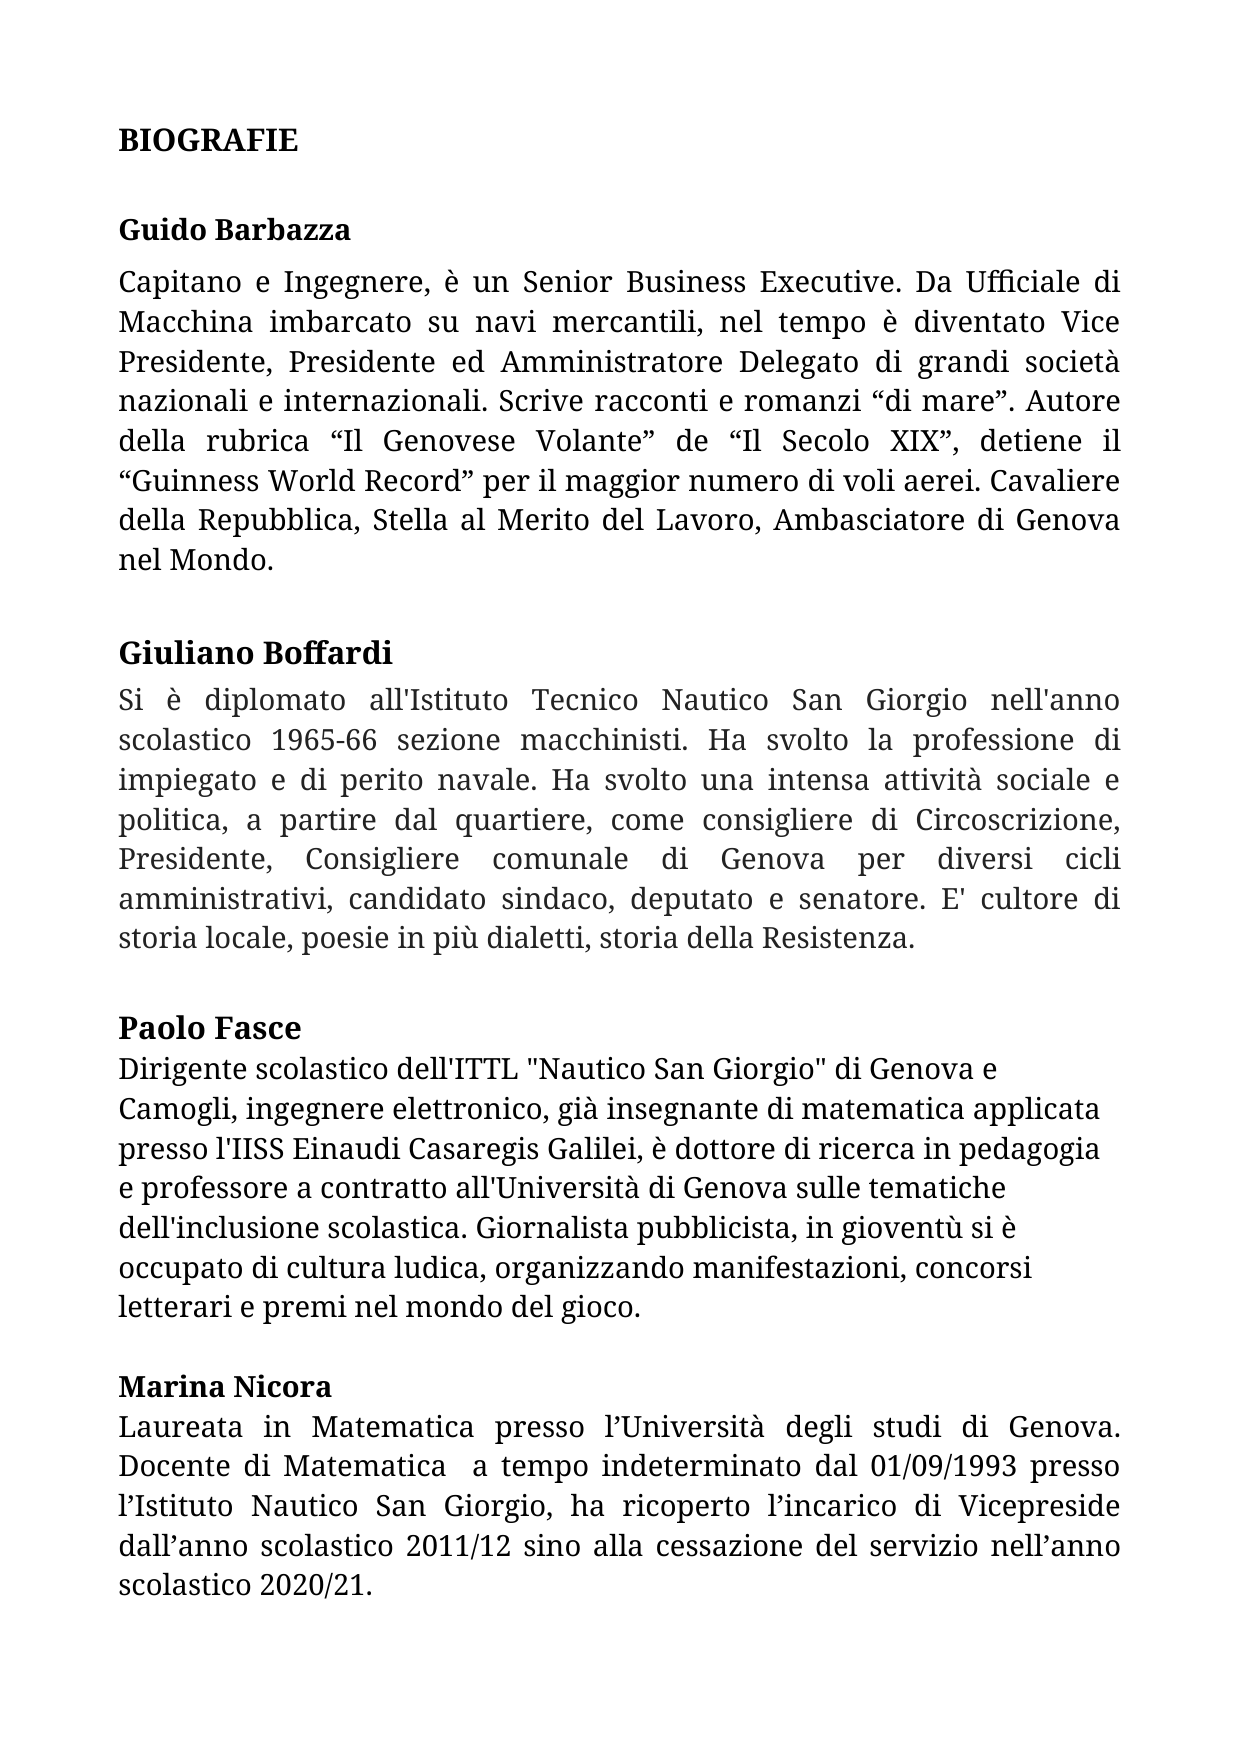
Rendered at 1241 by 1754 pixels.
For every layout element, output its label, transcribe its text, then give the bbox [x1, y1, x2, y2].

text BIOGRAFIE [118, 118, 1122, 161]
text Laureata in Matematica presso l’Università degli studi di Genova. Docente di Matematica a tempo indeterminato dal 01/09/1993 presso l’Istituto Nautico San Giorgio, ha ricoperto l’incarico di Vicepreside dall’anno scolastico 2011/12 sino alla cessazione del servizio nell’anno scolastico 2020/21. [118, 1406, 1122, 1604]
text Dirigente scolastico dell'ITTL "Nautico San Giorgio" di Genova e Camogli, ingegnere elettronico, già insegnante di matematica applicata presso l'IISS Einaudi Casaregis Galilei, è dottore di ricerca in pedagogia e professore a contratto all'Università di Genova sulle tematiche dell'inclusione scolastica. Giornalista pubblicista, in gioventù si è occupato di cultura ludica, organizzando manifestazioni, concorsi letterari e premi nel mondo del gioco. [118, 1049, 1122, 1326]
text Marina Nicora [118, 1366, 1122, 1406]
text Paolo Fasce [118, 1006, 1122, 1049]
text Guido Barbazza [118, 209, 1122, 249]
text Si è diplomato all'Istituto Tecnico Nautico San Giorgio nell'anno scolastico 1965-66 sezione macchinisti. Ha svolto la professione di impiegato e di perito navale. Ha svolto una intensa attività sociale e politica, a partire dal quartiere, come consigliere di Circoscrizione, Presidente, Consigliere comunale di Genova per diversi cicli amministrativi, candidato sindaco, deputato e senatore. E' cultore di storia locale, poesie in più dialetti, storia della Resistenza. [118, 680, 1122, 957]
text Capitano e Ingegnere, è un Senior Business Executive. Da Ufficiale di Macchina imbarcato su navi mercantili, nel tempo è diventato Vice Presidente, Presidente ed Amministratore Delegato di grandi società nazionali e internazionali. Scrive racconti e romanzi “di mare”. Autore della rubrica “Il Genovese Volante” de “Il Secolo XIX”, detiene il “Guinness World Record” per il maggior numero di voli aerei. Cavaliere della Repubblica, Stella al Merito del Lavoro, Ambasciatore di Genova nel Mondo. [118, 261, 1122, 579]
text Giuliano Boffardi [118, 631, 1122, 674]
